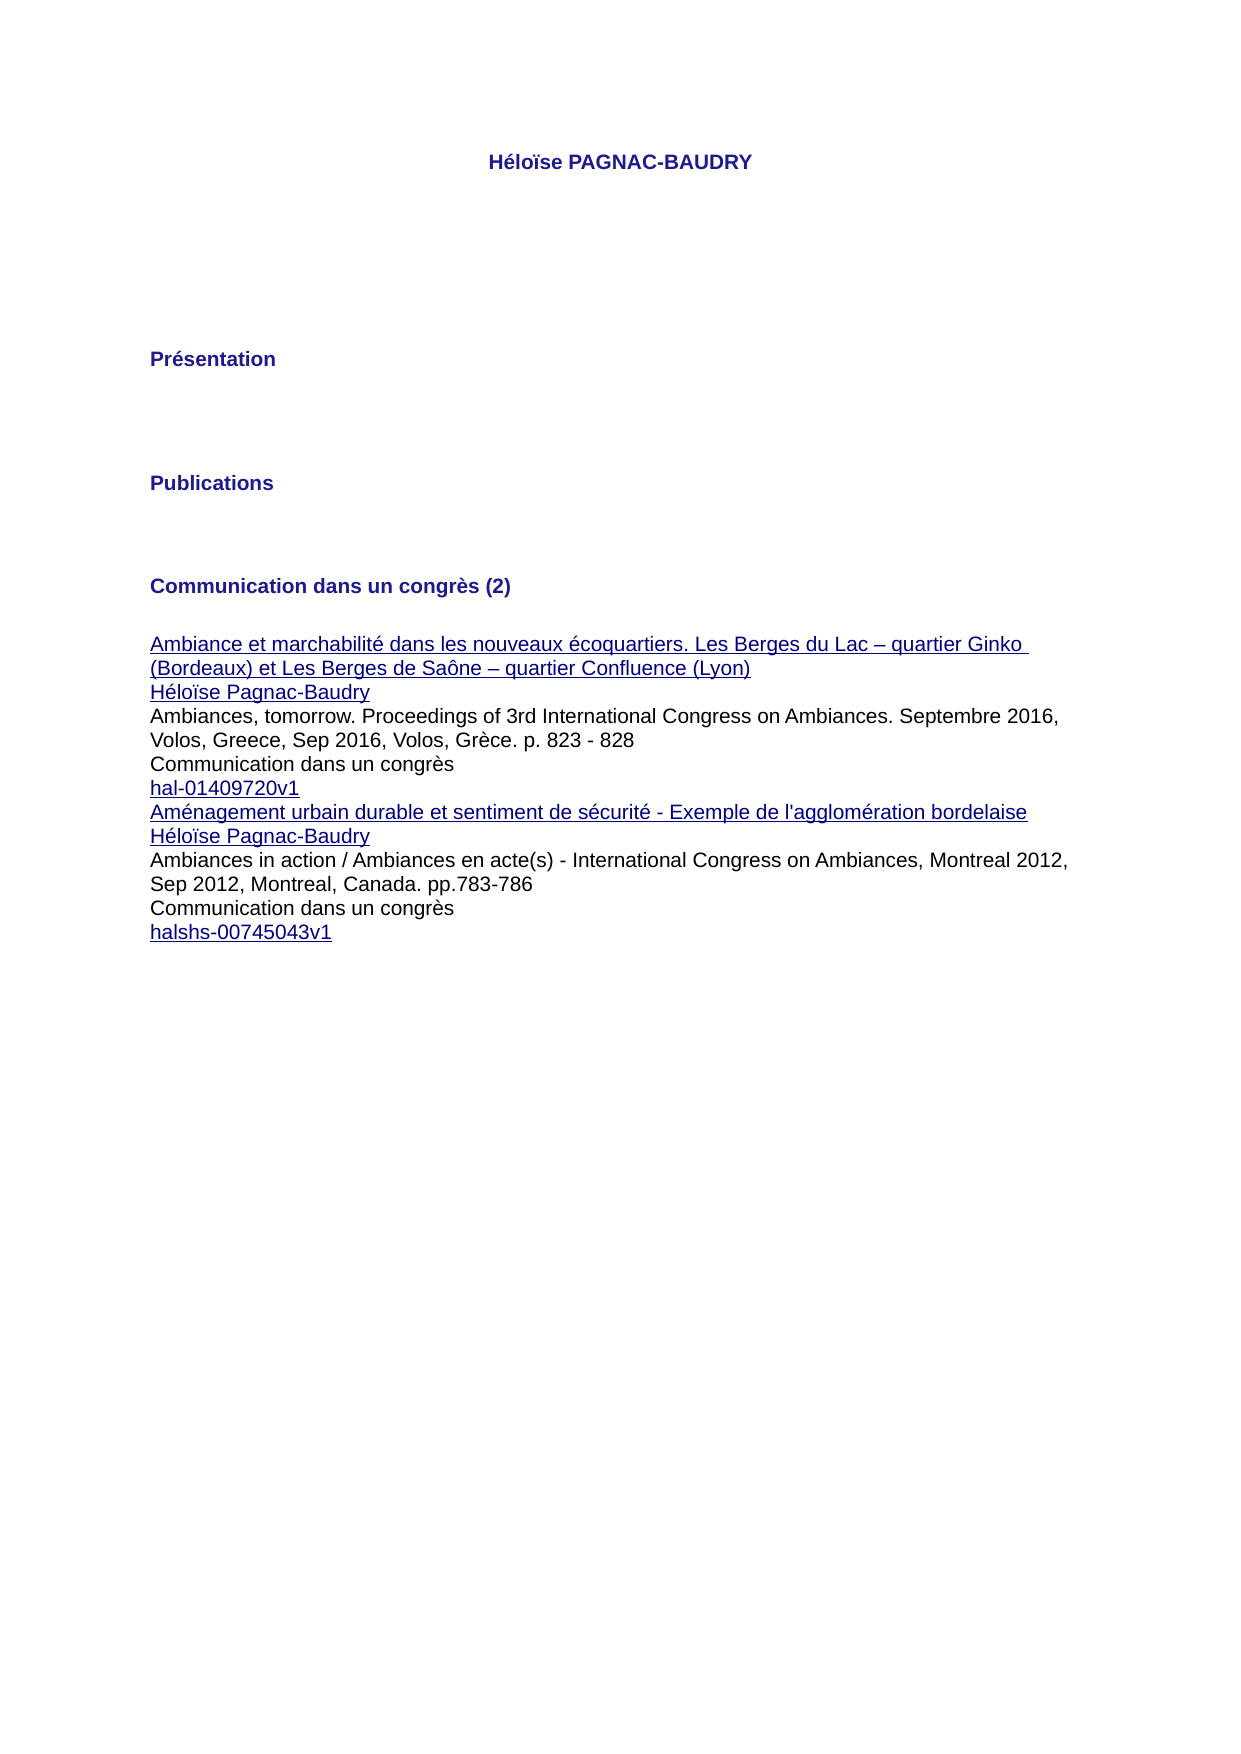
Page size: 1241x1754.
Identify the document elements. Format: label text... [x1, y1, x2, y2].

subtitle Publications [150, 471, 1090, 495]
subtitle Communication dans un congrès (2) [150, 574, 1090, 598]
table_header Ambiance et marchabilité dans les nouveaux écoquartiers. Les Berges du Lac – quartier Ginko (Bordeaux) et Les Berges de Saône – quartier Confluence (Lyon) Héloïse Pagnac-Baudry Ambiances, tomorrow. Proceedings of 3rd International Congress on Ambiances. Septembre 2016, Volos, Greece, Sep 2016, Volos, Grèce. p. 823 - 828 Communication dans un congrès hal-01409720v1 [150, 632, 1090, 800]
subtitle Présentation [150, 347, 1090, 371]
subtitle Héloïse PAGNAC-BAUDRY [150, 150, 1090, 174]
table_cell Aménagement urbain durable et sentiment de sécurité - Exemple de l'agglomération bordelaise Héloïse Pagnac-Baudry Ambiances in action / Ambiances en acte(s) - International Congress on Ambiances, Montreal 2012, Sep 2012, Montreal, Canada. pp.783-786 Communication dans un congrès halshs-00745043v1 [150, 800, 1090, 944]
